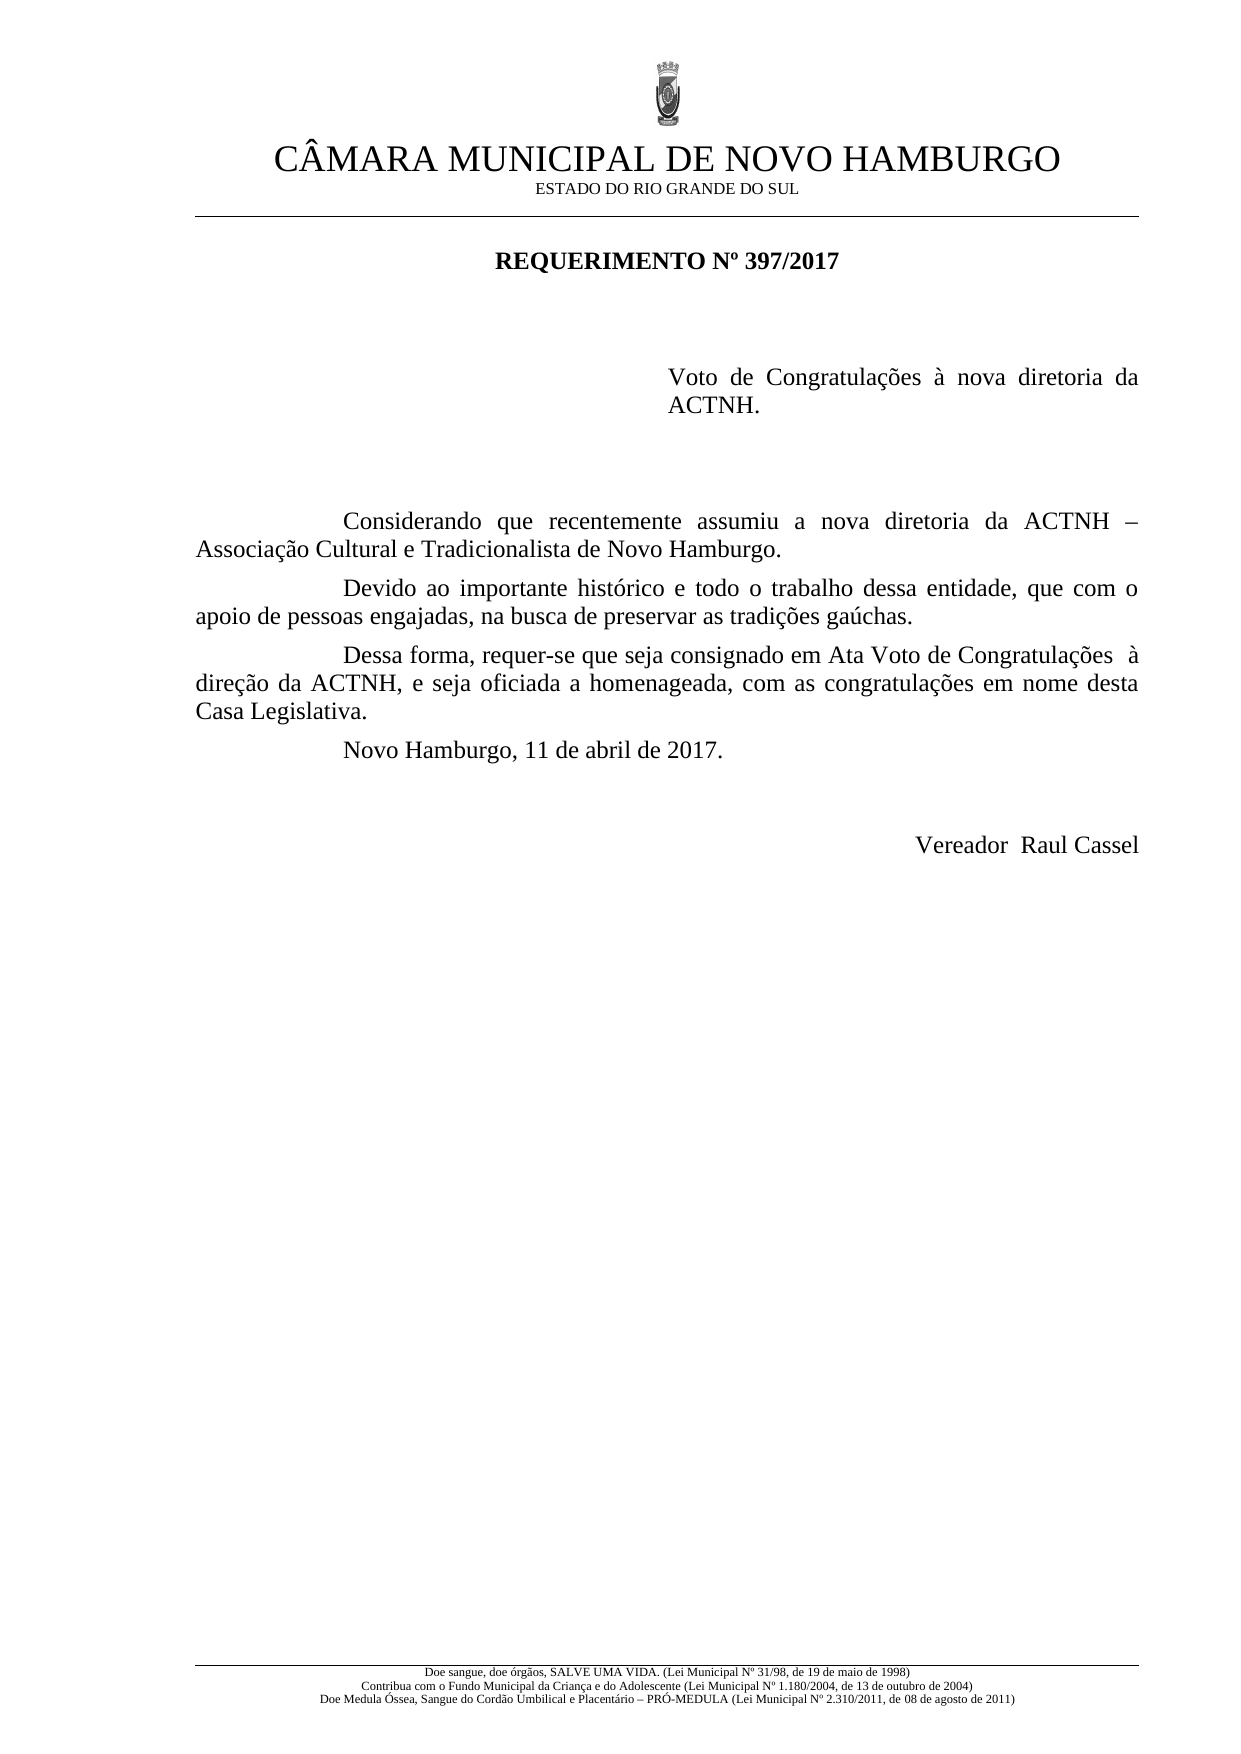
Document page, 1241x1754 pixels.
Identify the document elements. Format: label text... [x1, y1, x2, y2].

text Novo Hamburgo, 11 de abril de 2017. [343, 736, 1139, 764]
text REQUERIMENTO Nº 397/2017 [195, 247, 1139, 274]
text Voto de Congratulações à nova diretoria da ACTNH. [668, 363, 1139, 418]
text Devido ao importante histórico e todo o trabalho dessa entidade, que com o apoio de pessoas engajadas, na busca de preservar as tradições gaúchas. [195, 574, 1139, 629]
text Considerando que recentemente assumiu a nova diretoria da ACTNH – Associação Cultural e Tradicionalista de Novo Hamburgo. [195, 507, 1139, 562]
text Vereador Raul Cassel [195, 831, 1139, 859]
text Dessa forma, requer-se que seja consignado em Ata Voto de Congratulações à direção da ACTNH, e seja oficiada a homenageada, com as congratulações em nome desta Casa Legislativa. [195, 641, 1139, 724]
